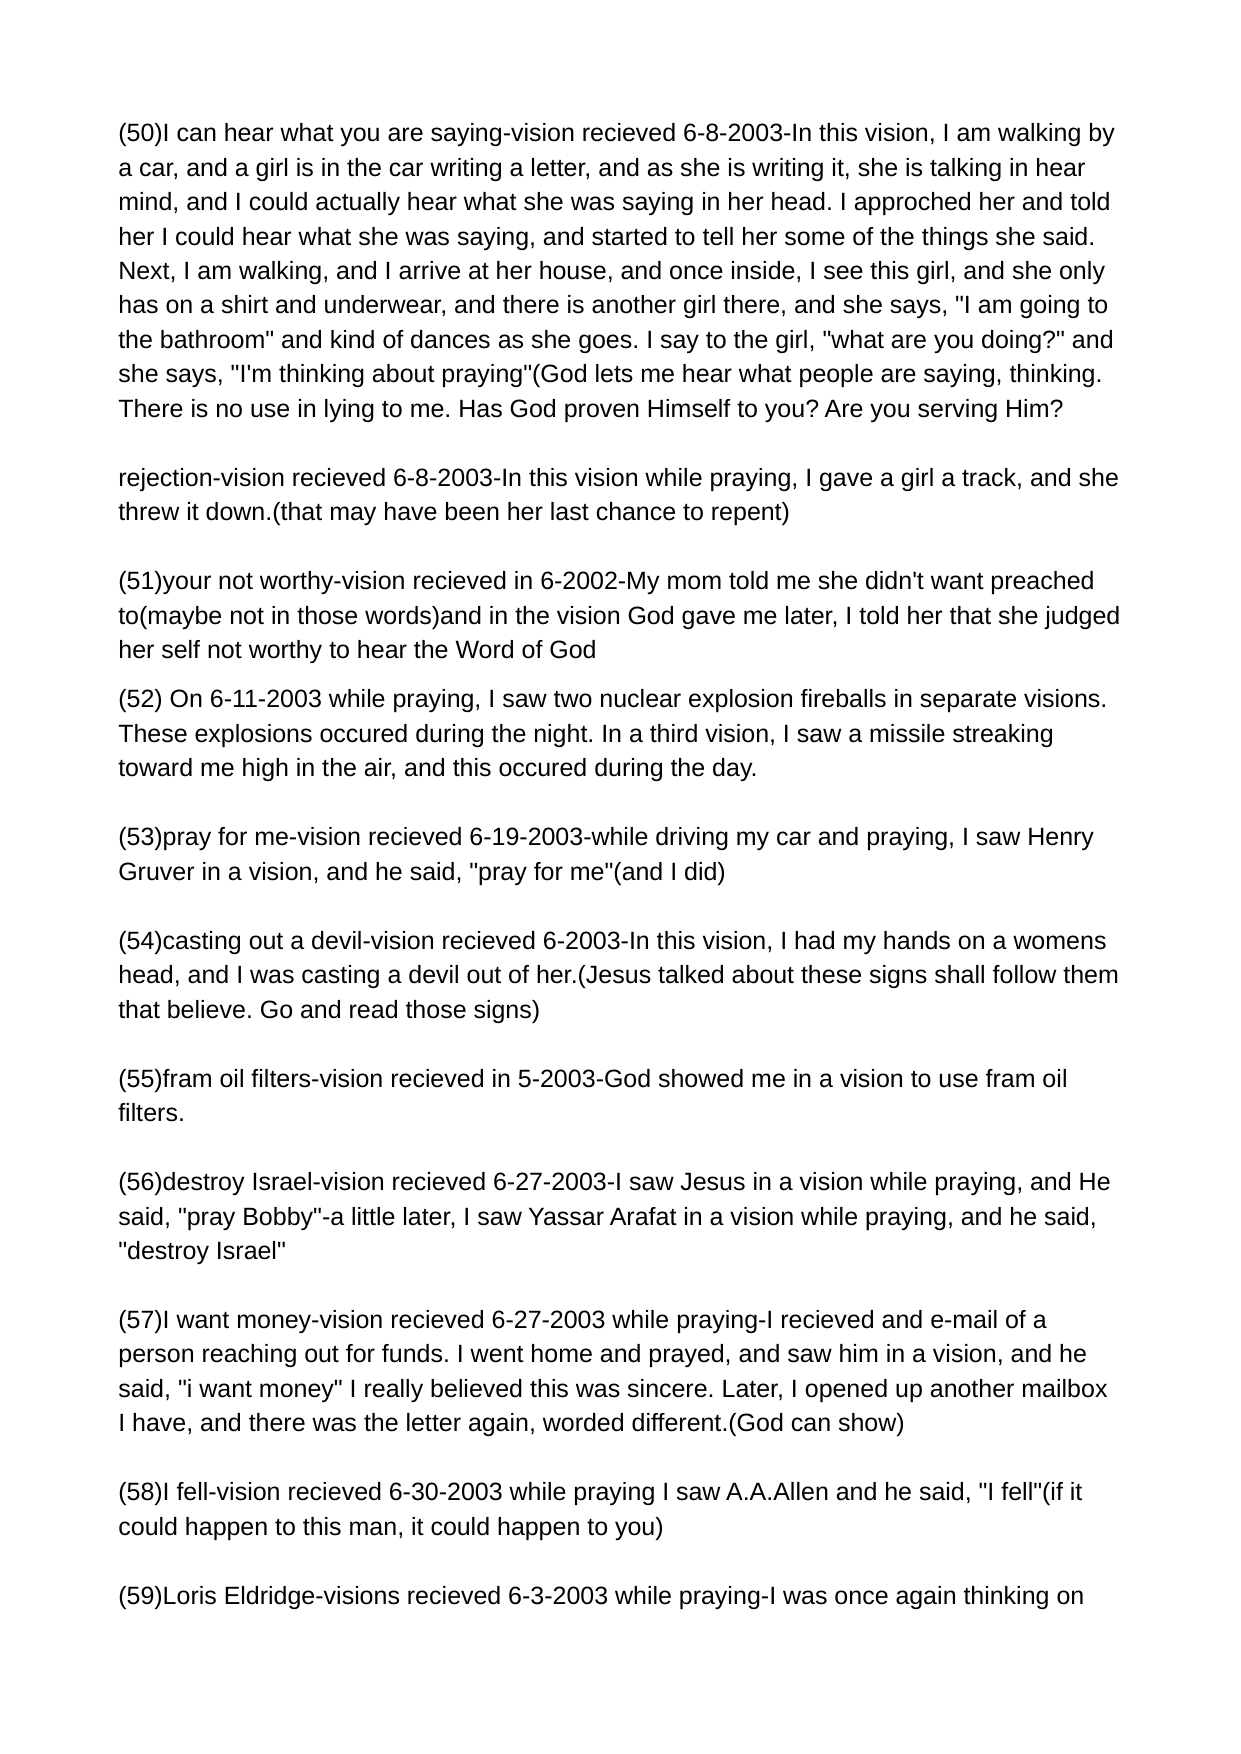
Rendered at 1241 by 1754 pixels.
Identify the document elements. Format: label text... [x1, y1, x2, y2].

text (52) On 6-11-2003 while praying, I saw two nuclear explosion fireballs in separate visions. These explosions occured during the night. In a third vision, I saw a missile streaking toward me high in the air, and this occured during the day. (53)pray for me-vision recieved 6-19-2003-while driving my car and praying, I saw Henry Gruver in a vision, and he said, "pray for me"(and I did) (54)casting out a devil-vision recieved 6-2003-In this vision, I had my hands on a womens head, and I was casting a devil out of her.(Jesus talked about these signs shall follow them that believe. Go and read those signs) (55)fram oil filters-vision recieved in 5-2003-God showed me in a vision to use fram oil filters. (56)destroy Israel-vision recieved 6-27-2003-I saw Jesus in a vision while praying, and He said, "pray Bobby"-a little later, I saw Yassar Arafat in a vision while praying, and he said, "destroy Israel" (57)I want money-vision recieved 6-27-2003 while praying-I recieved and e-mail of a person reaching out for funds. I went home and prayed, and saw him in a vision, and he said, "i want money" I really believed this was sincere. Later, I opened up another mailbox I have, and there was the letter again, worded different.(God can show) (58)I fell-vision recieved 6-30-2003 while praying I saw A.A.Allen and he said, "I fell"(if it could happen to this man, it could happen to you) (59)Loris Eldridge-visions recieved 6-3-2003 while praying-I was once again thinking on [118, 684, 1122, 1609]
text (50)I can hear what you are saying-vision recieved 6-8-2003-In this vision, I am walking by a car, and a girl is in the car writing a letter, and as she is writing it, she is talking in hear mind, and I could actually hear what she was saying in her head. I approched her and told her I could hear what she was saying, and started to tell her some of the things she said. Next, I am walking, and I arrive at her house, and once inside, I see this girl, and she only has on a shirt and underwear, and there is another girl there, and she says, "I am going to the bathroom" and kind of dances as she goes. I say to the girl, "what are you doing?" and she says, "I'm thinking about praying"(God lets me hear what people are saying, thinking. There is no use in lying to me. Has God proven Himself to you? Are you serving Him? rejection-vision recieved 6-8-2003-In this vision while praying, I gave a girl a track, and she threw it down.(that may have been her last chance to repent) (51)your not worthy-vision recieved in 6-2002-My mom told me she didn't want preached to(maybe not in those words)and in the vision God gave me later, I told her that she judged her self not worthy to hear the Word of God [118, 118, 1122, 664]
